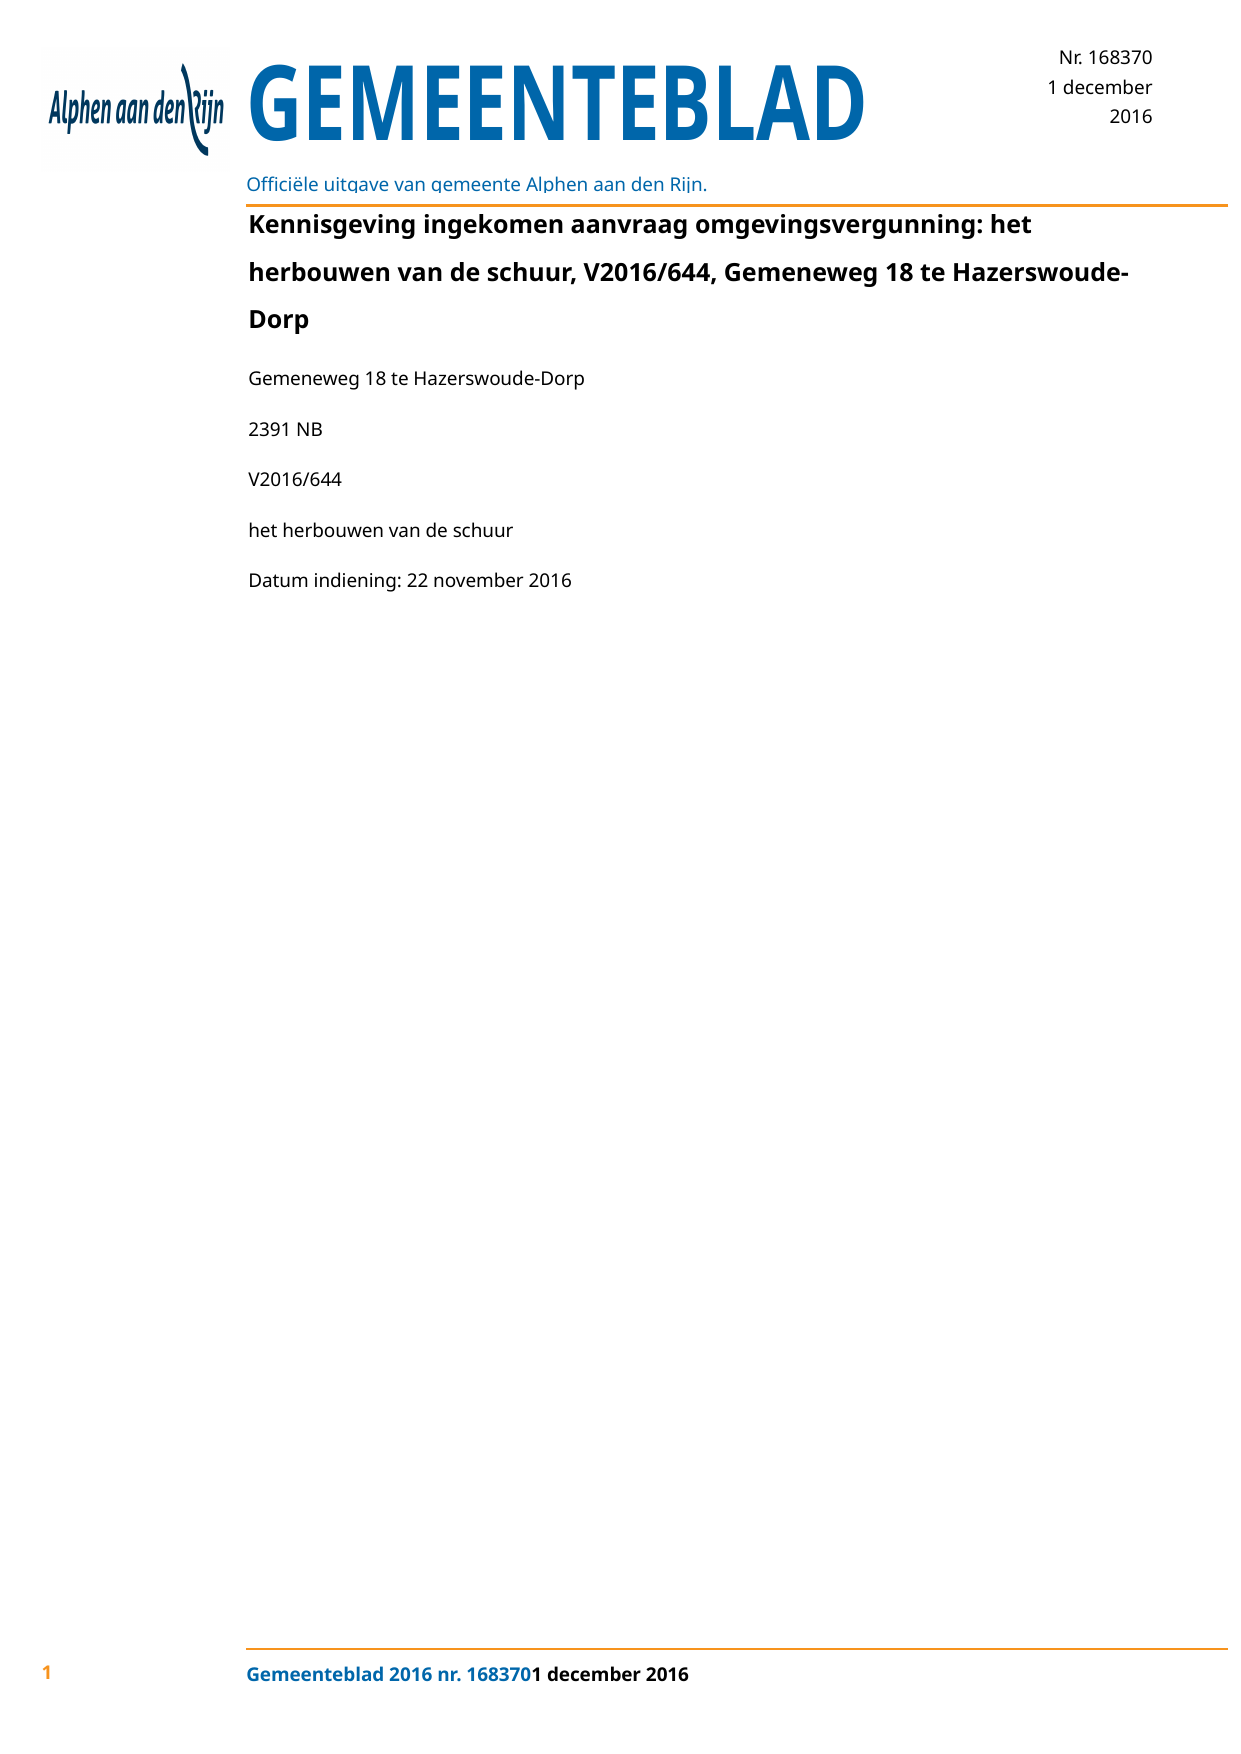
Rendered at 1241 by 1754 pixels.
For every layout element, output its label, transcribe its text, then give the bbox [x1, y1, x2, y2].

picture [41, 47, 231, 172]
text Gemeneweg 18 te Hazerswoude-Dorp [248, 366, 1152, 391]
text 2391 NB [248, 416, 1152, 442]
text Kennisgeving ingekomen aanvraag omgevingsvergunning: het herbouwen van de schuur, V2016/644, Gemeneweg 18 te Hazerswoude-Dorp [248, 207, 1152, 336]
text Datum indiening: 22 november 2016 [248, 567, 1152, 593]
text het herbouwen van de schuur [248, 517, 1152, 542]
text V2016/644 [248, 466, 1152, 492]
